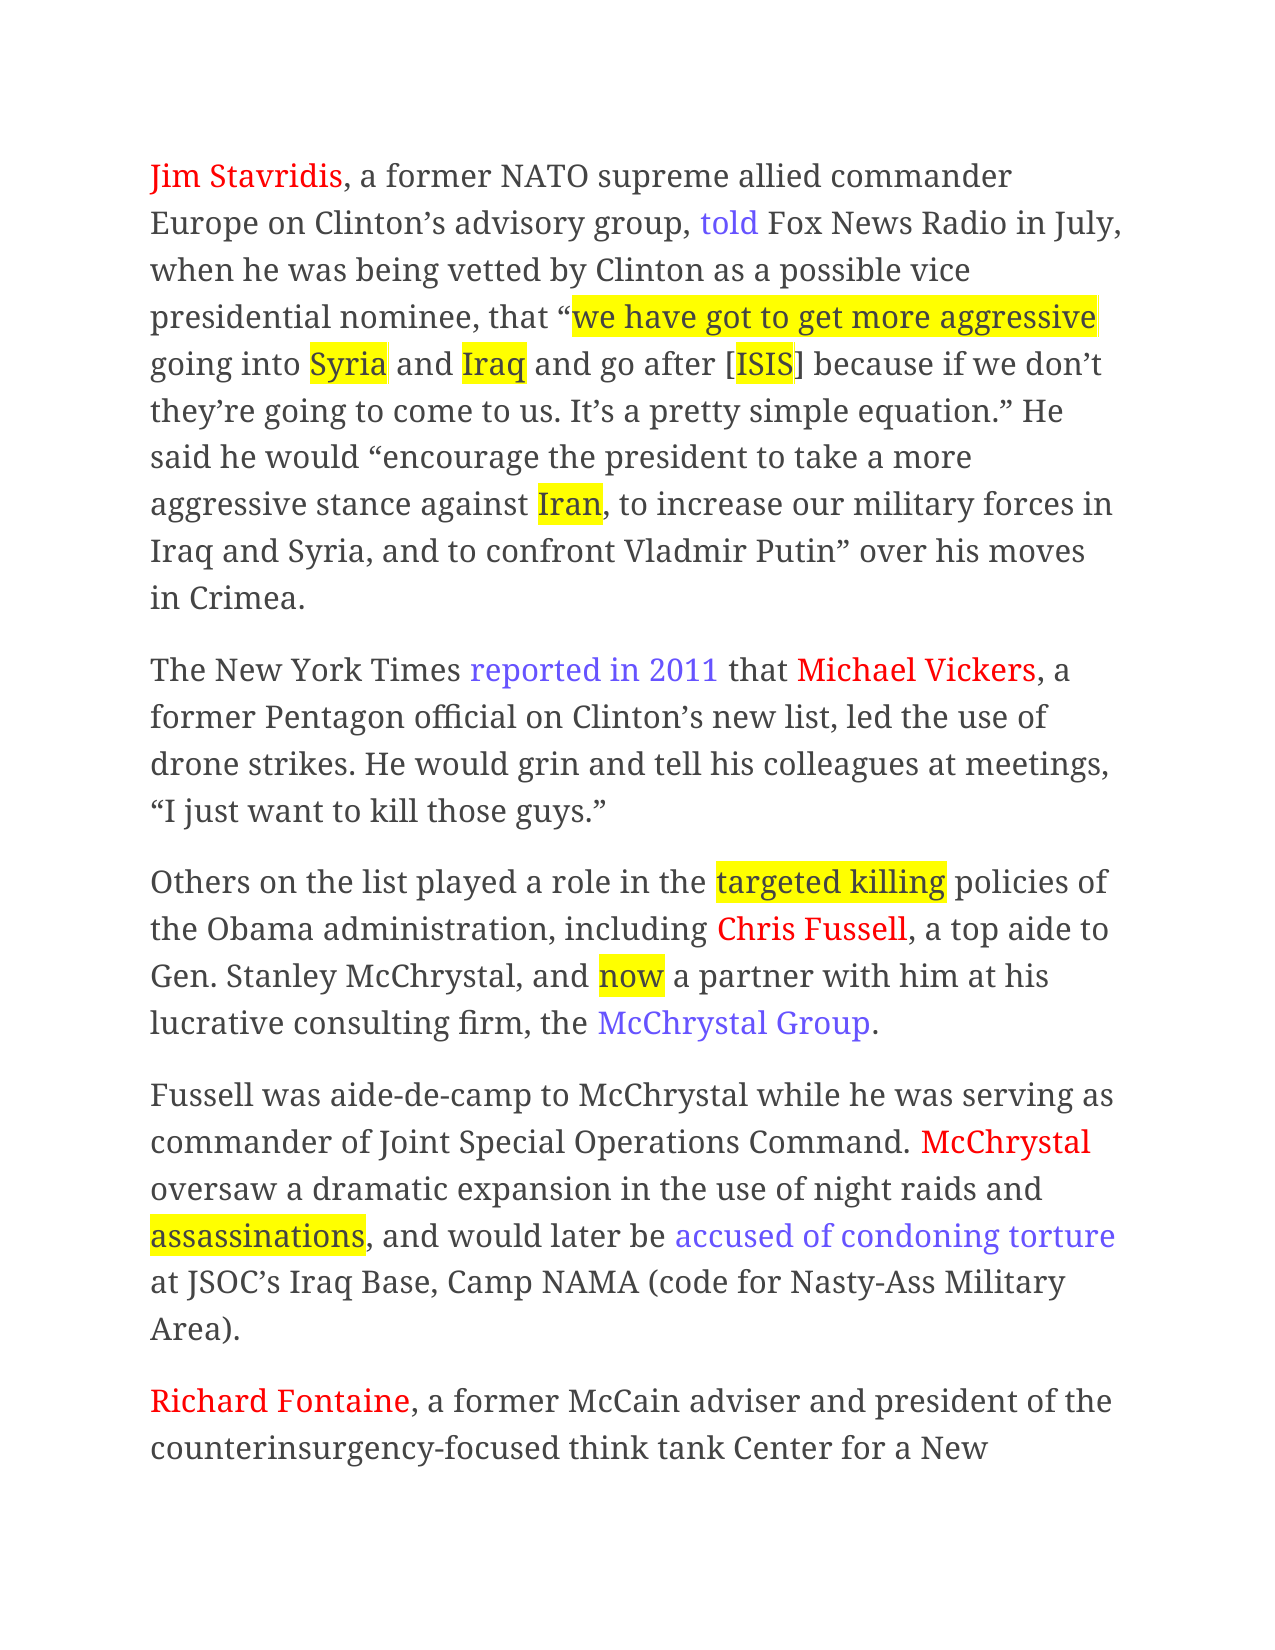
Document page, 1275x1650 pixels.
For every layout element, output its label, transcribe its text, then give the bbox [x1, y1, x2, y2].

text The New York Times reported in 2011 that Michael Vickers, a former Pentagon official on Clinton’s new list, led the use of drone strikes. He would grin and tell his colleagues at meetings, “I just want to kill those guys.” [150, 644, 1125, 831]
text Others on the list played a role in the targeted killing policies of the Obama administration, including Chris Fussell, a top aide to Gen. Stanley McChrystal, and now a partner with him at his lucrative consulting firm, the McChrystal Group. [150, 856, 1125, 1044]
text Jim Stavridis, a former NATO supreme allied commander Europe on Clinton’s advisory group, told Fox News Radio in July, when he was being vetted by Clinton as a possible vice presidential nominee, that “we have got to get more aggressive going into Syria and Iraq and go after [ISIS] because if we don’t they’re going to come to us. It’s a pretty simple equation.” He said he would “encourage the president to take a more aggressive stance against Iran, to increase our military forces in Iraq and Syria, and to confront Vladmir Putin” over his moves in Crimea. [150, 150, 1125, 619]
text Fussell was aide-de-camp to McChrystal while he was serving as commander of Joint Special Operations Command. McChrystal oversaw a dramatic expansion in the use of night raids and assassinations, and would later be accused of condoning torture at JSOC’s Iraq Base, Camp NAMA (code for Nasty-Ass Military Area). [150, 1069, 1125, 1350]
text Richard Fontaine, a former McCain adviser and president of the counterinsurgency-focused think tank Center for a New [150, 1375, 1125, 1469]
